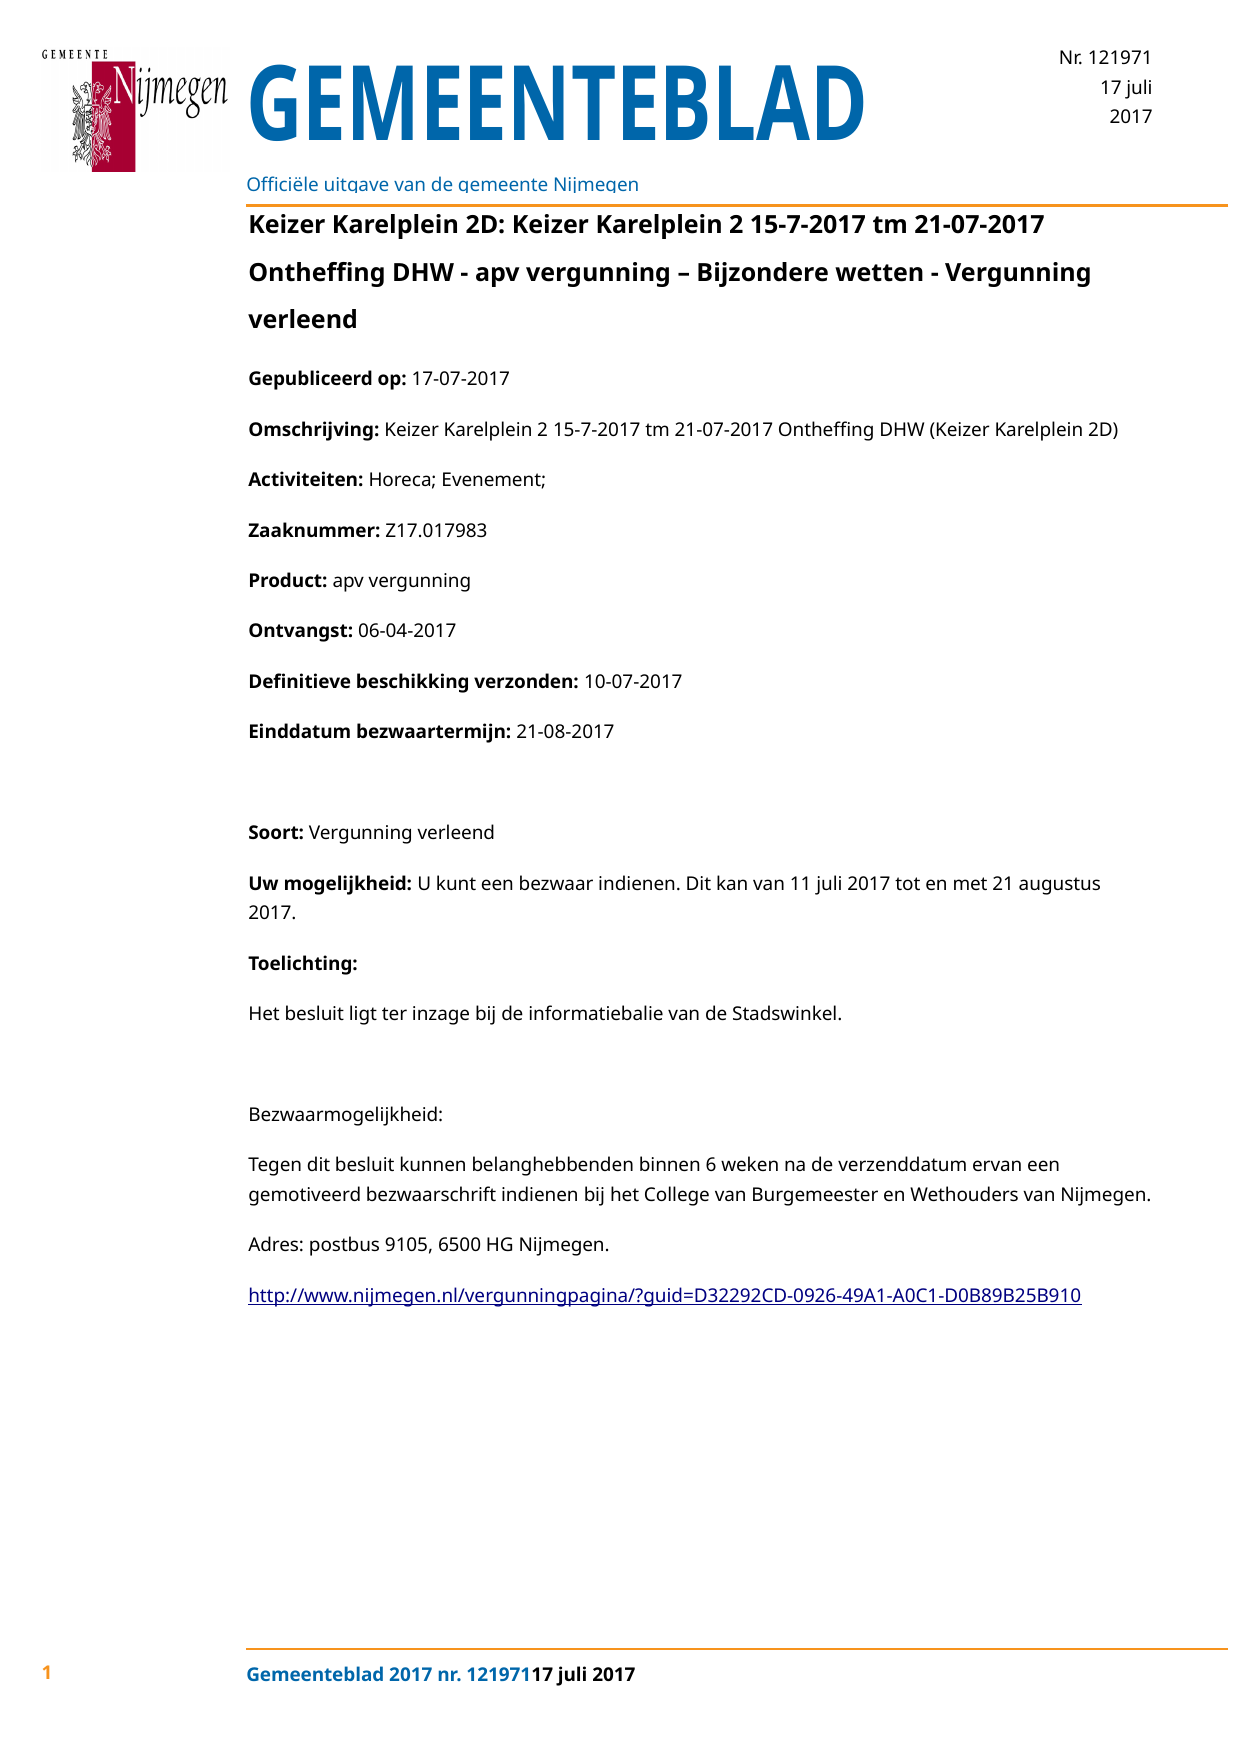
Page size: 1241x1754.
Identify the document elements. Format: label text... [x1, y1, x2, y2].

text Toelichting: [248, 950, 1152, 975]
text Soort: Vergunning verleend [248, 819, 1152, 845]
text Ontvangst: 06-04-2017 [248, 618, 1152, 643]
text Keizer Karelplein 2D: Keizer Karelplein 2 15-7-2017 tm 21-07-2017 Ontheffing DHW - apv vergunning – Bijzondere wetten - Vergunning verleend [248, 207, 1152, 336]
text Het besluit ligt ter inzage bij de informatiebalie van de Stadswinkel. [248, 1000, 1152, 1026]
picture [41, 47, 231, 172]
text Product: apv vergunning [248, 567, 1152, 593]
text Adres: postbus 9105, 6500 HG Nijmegen. [248, 1231, 1152, 1257]
text Gepubliceerd op: 17-07-2017 [248, 366, 1152, 391]
text Activiteiten: Horeca; Evenement; [248, 466, 1152, 492]
text Bezwaarmogelijkheid: [248, 1101, 1152, 1127]
text Zaaknummer: Z17.017983 [248, 517, 1152, 542]
text Definitieve beschikking verzonden: 10-07-2017 [248, 668, 1152, 694]
text Uw mogelijkheid: U kunt een bezwaar indienen. Dit kan van 11 juli 2017 tot en met 21 augustus 2017. [248, 870, 1152, 925]
text Omschrijving: Keizer Karelplein 2 15-7-2017 tm 21-07-2017 Ontheffing DHW (Keizer Karelplein 2D) [248, 416, 1152, 442]
text Tegen dit besluit kunnen belanghebbenden binnen 6 weken na de verzenddatum ervan een gemotiveerd bezwaarschrift indienen bij het College van Burgemeester en Wethouders van Nijmegen. [248, 1151, 1152, 1207]
text Einddatum bezwaartermijn: 21-08-2017 [248, 718, 1152, 744]
text http://www.nijmegen.nl/vergunningpagina/?guid=D32292CD-0926-49A1-A0C1-D0B89B25B910 [248, 1282, 1152, 1307]
